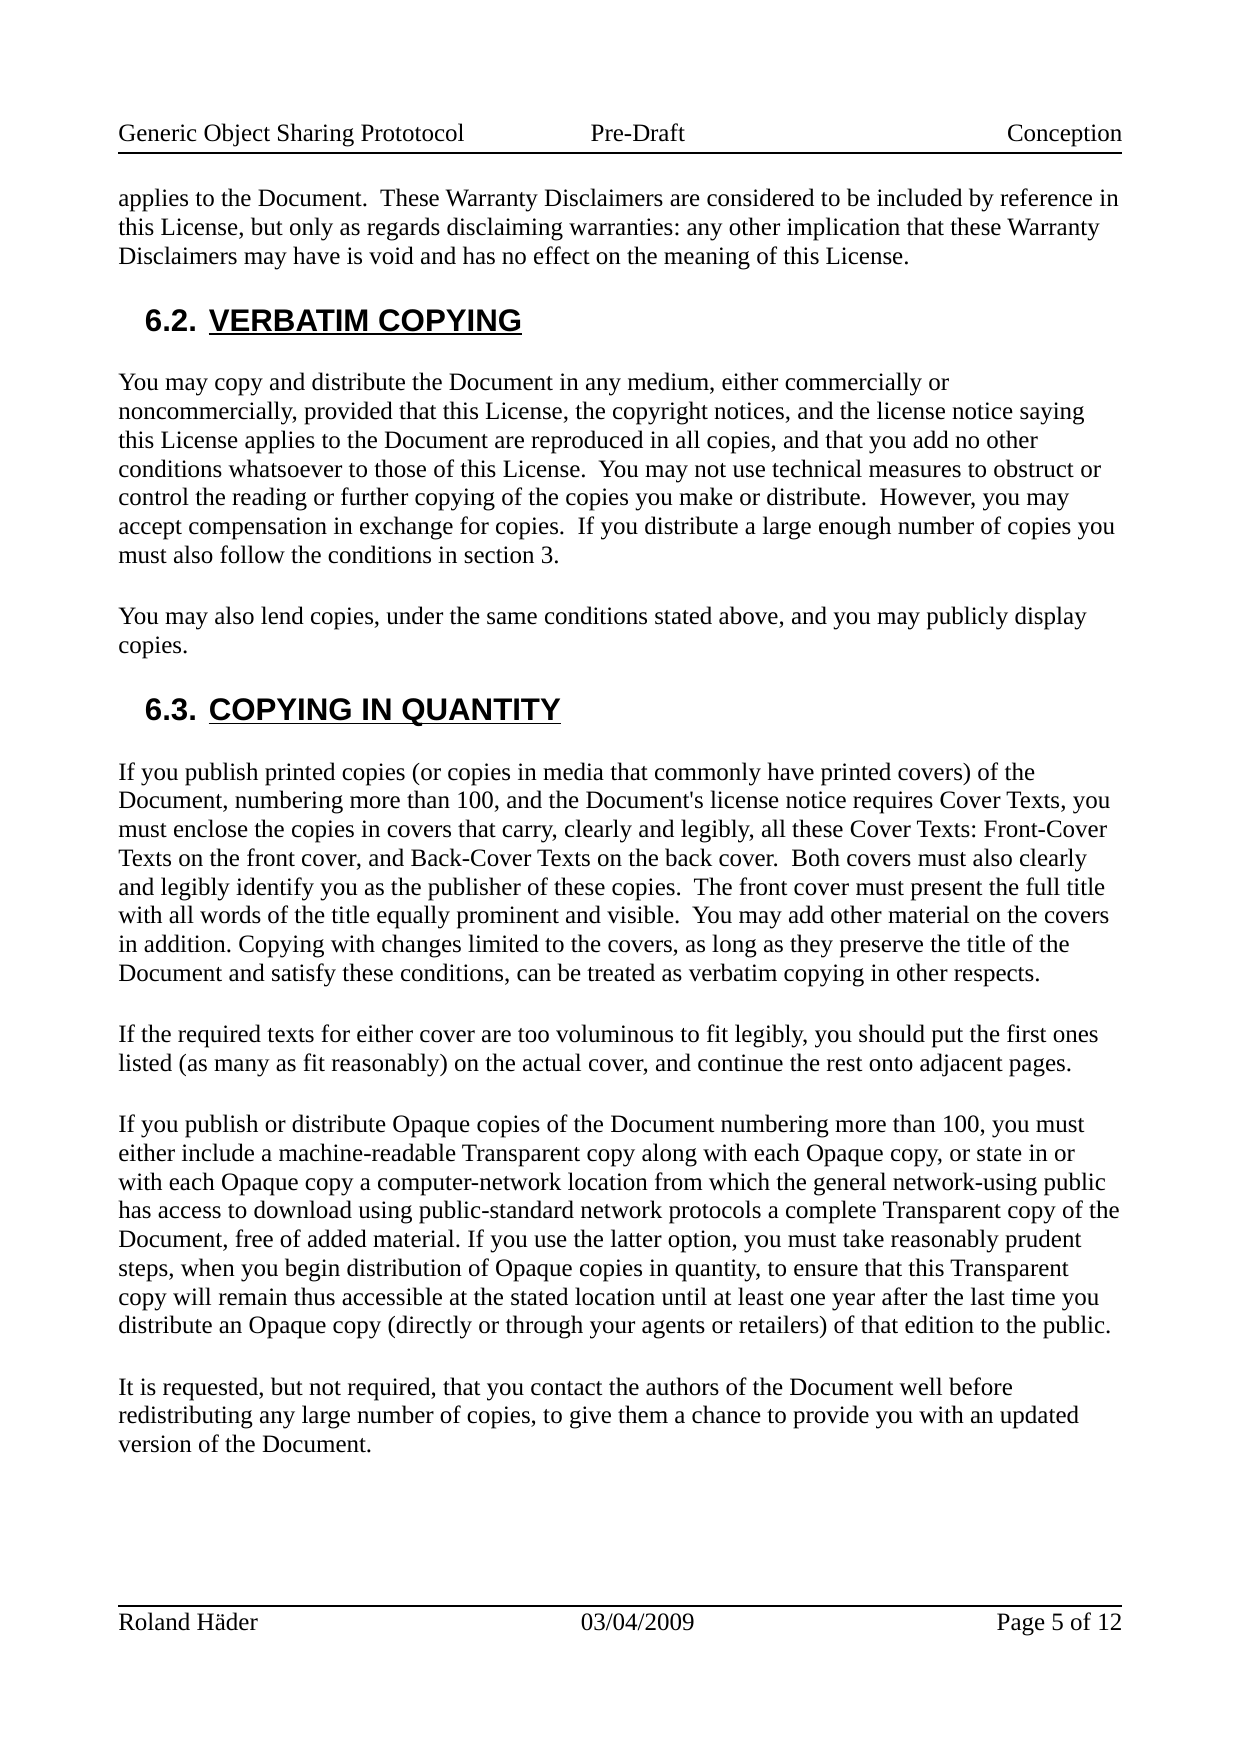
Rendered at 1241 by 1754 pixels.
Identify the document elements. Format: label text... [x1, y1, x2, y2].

text You may also lend copies, under the same conditions stated above, and you may publicly display copies. [118, 601, 1122, 659]
text If you publish printed copies (or copies in media that commonly have printed covers) of the Document, numbering more than 100, and the Document's license notice requires Cover Texts, you must enclose the copies in covers that carry, clearly and legibly, all these Cover Texts: Front-Cover Texts on the front cover, and Back-Cover Texts on the back cover. Both covers must also clearly and legibly identify you as the publisher of these copies. The front cover must present the full title with all words of the title equally prominent and visible. You may add other material on the covers in addition. Copying with changes limited to the covers, as long as they preserve the title of the Document and satisfy these conditions, can be treated as verbatim copying in other respects. [118, 757, 1122, 987]
text You may copy and distribute the Document in any medium, either commercially or noncommercially, provided that this License, the copyright notices, and the license notice saying this License applies to the Document are reproduced in all copies, and that you add no other conditions whatsoever to those of this License. You may not use technical measures to obstruct or control the reading or further copying of the copies you make or distribute. However, you may accept compensation in exchange for copies. If you distribute a large enough number of copies you must also follow the conditions in section 3. [118, 367, 1122, 569]
subtitle VERBATIM COPYING [136, 302, 1122, 338]
text If you publish or distribute Opaque copies of the Document numbering more than 100, you must either include a machine-readable Transparent copy along with each Opaque copy, or state in or with each Opaque copy a computer-network location from which the general network-using public has access to download using public-standard network protocols a complete Transparent copy of the Document, free of added material. If you use the latter option, you must take reasonably prudent steps, when you begin distribution of Opaque copies in quantity, to ensure that this Transparent copy will remain thus accessible at the stated location until at least one year after the last time you distribute an Opaque copy (directly or through your agents or retailers) of that edition to the public. [118, 1109, 1122, 1339]
text If the required texts for either cover are too voluminous to fit legibly, you should put the first ones listed (as many as fit reasonably) on the actual cover, and continue the rest onto adjacent pages. [118, 1019, 1122, 1077]
subtitle COPYING IN QUANTITY [136, 691, 1122, 727]
text applies to the Document. These Warranty Disclaimers are considered to be included by reference in this License, but only as regards disclaiming warranties: any other implication that these Warranty Disclaimers may have is void and has no effect on the meaning of this License. [118, 183, 1122, 269]
text It is requested, but not required, that you contact the authors of the Document well before redistributing any large number of copies, to give them a chance to provide you with an updated version of the Document. [118, 1372, 1122, 1458]
